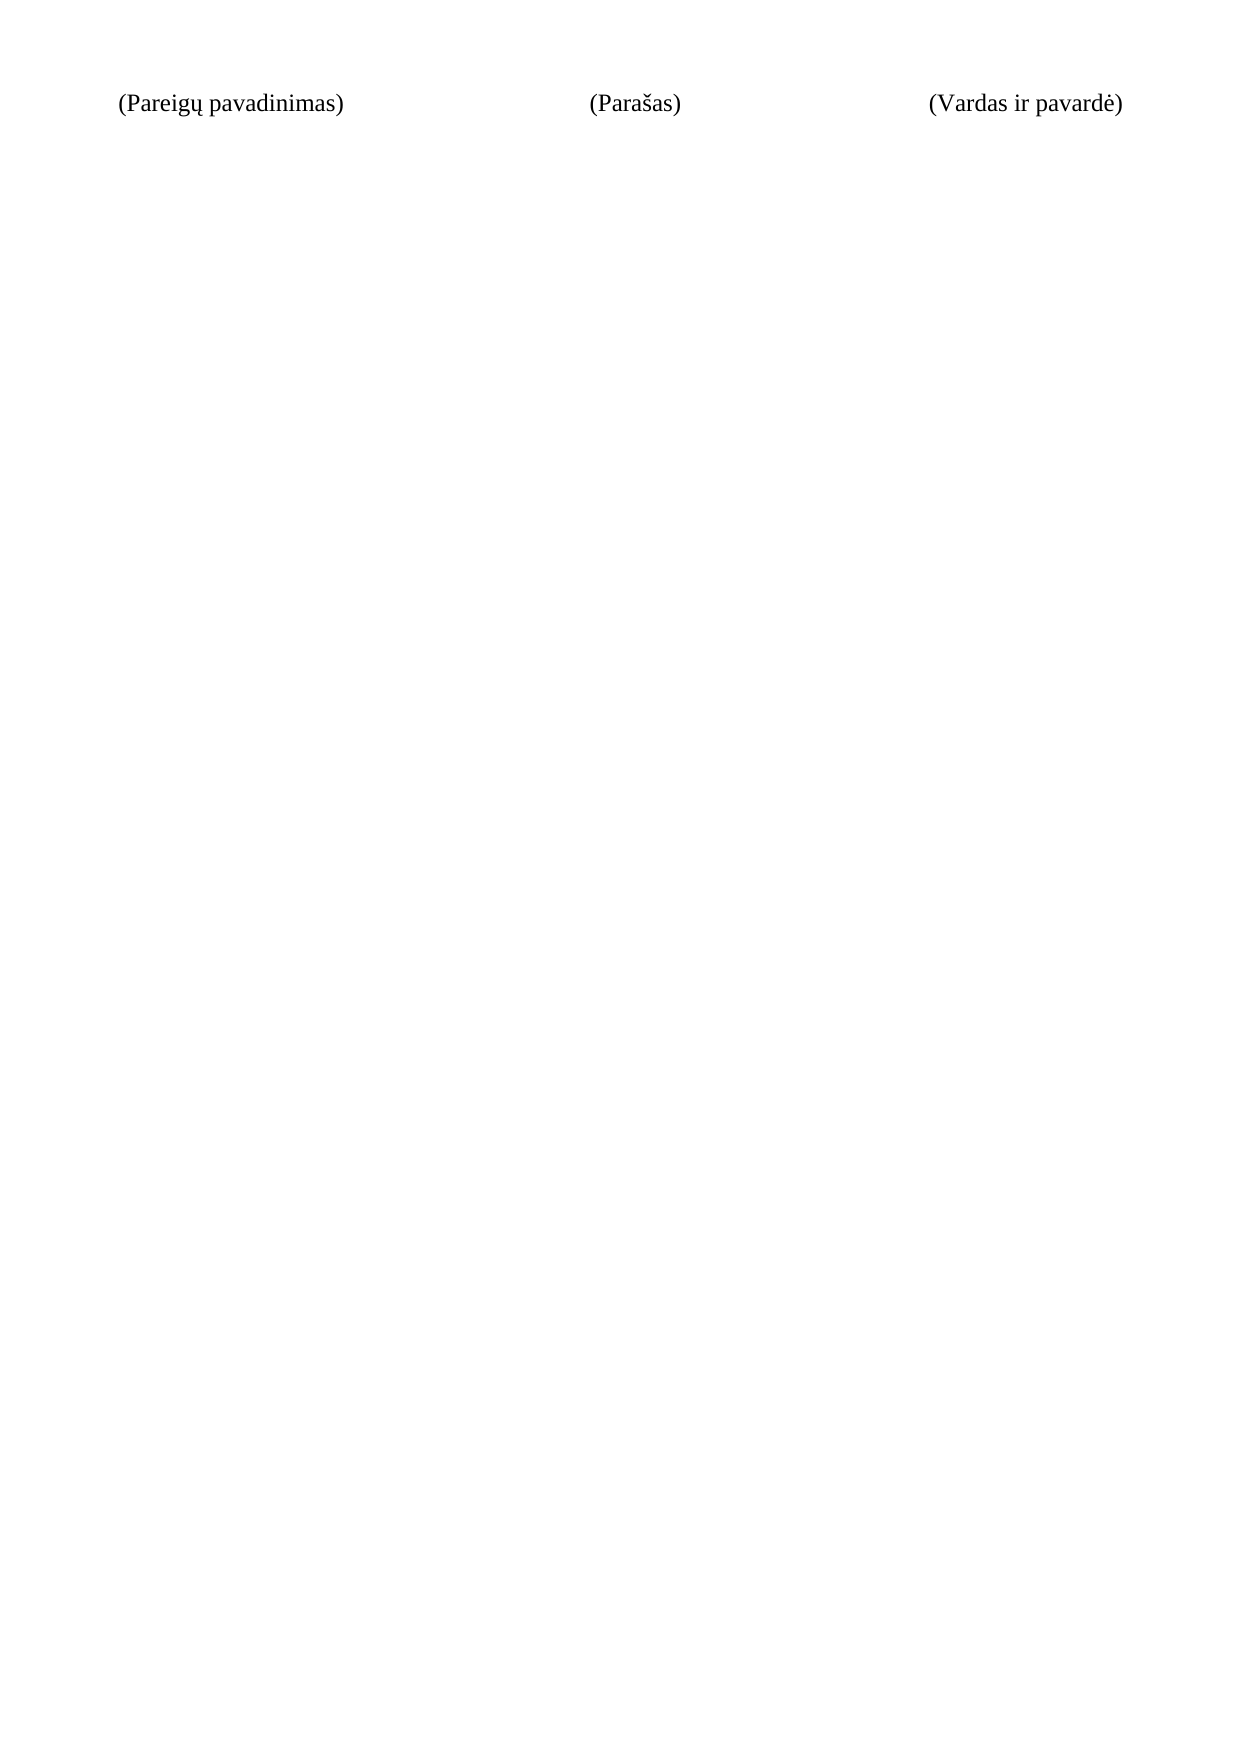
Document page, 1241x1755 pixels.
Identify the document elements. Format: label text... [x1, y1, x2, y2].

table_header (Pareigų pavadinimas) [118, 88, 542, 117]
table_header (Parašas) [542, 88, 728, 117]
table_header (Vardas ir pavardė) [728, 88, 1123, 117]
